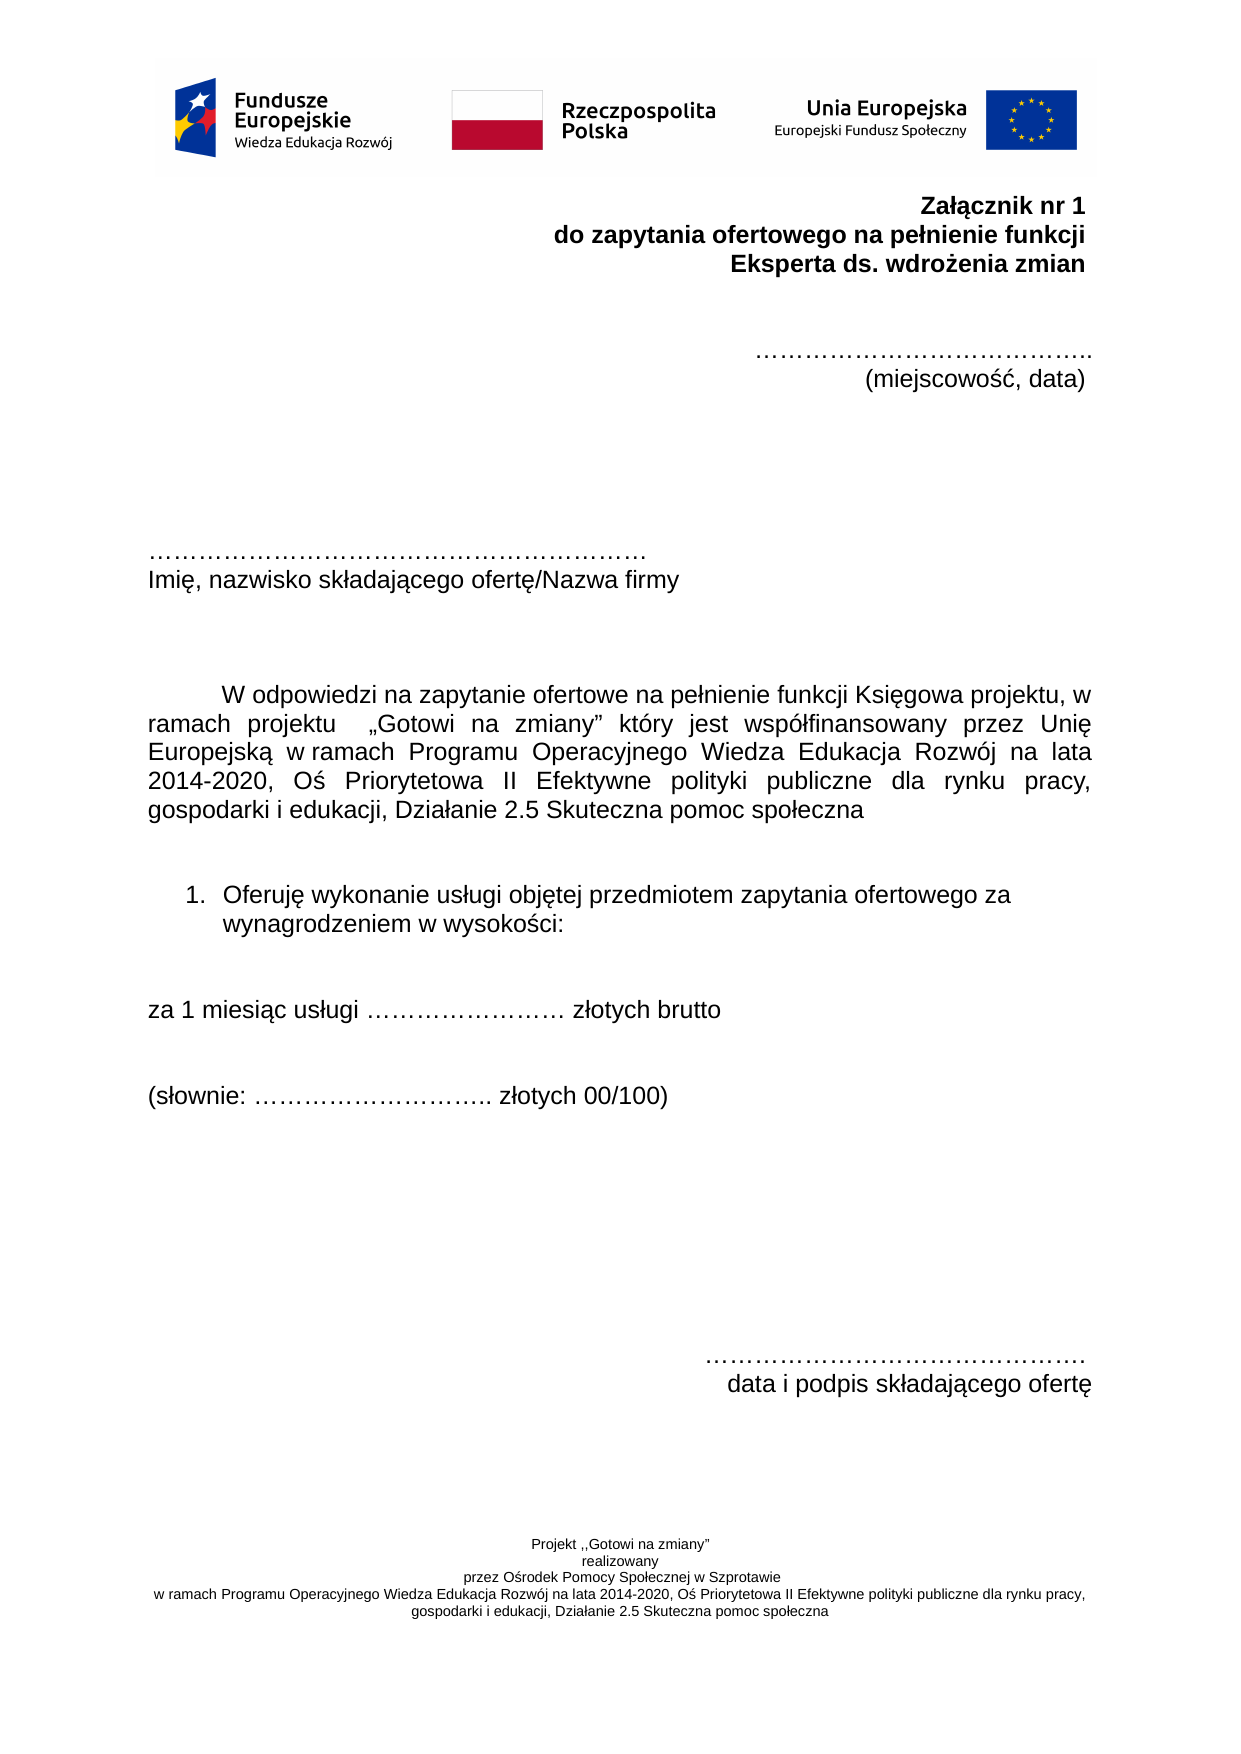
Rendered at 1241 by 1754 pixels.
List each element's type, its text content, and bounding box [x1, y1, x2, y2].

text do zapytania ofertowego na pełnienie funkcji [148, 220, 1093, 248]
text Eksperta ds. wdrożenia zmian [148, 248, 1093, 277]
text …………………………………………………… [148, 536, 1093, 565]
text Załącznik nr 1 [148, 191, 1093, 220]
text data i podpis składającego ofertę [148, 1369, 1093, 1397]
picture [155, 58, 1097, 177]
text ………………………………….. [148, 335, 1093, 363]
text (miejscowość, data) [148, 363, 1093, 392]
text ………………………………………. [148, 1340, 1093, 1369]
text W odpowiedzi na zapytanie ofertowe na pełnienie funkcji Księgowa projektu, w ramach projektu „Gotowi na zmiany” który jest współfinansowany przez Unię Europejską w ramach Programu Operacyjnego Wiedza Edukacja Rozwój na lata 2014-2020, Oś Priorytetowa II Efektywne polityki publiczne dla rynku pracy, gospodarki i edukacji, Działanie 2.5 Skuteczna pomoc społeczna [148, 680, 1093, 823]
text Imię, nazwisko składającego ofertę/Nazwa firmy [148, 565, 1093, 593]
text za 1 miesiąc usługi …………………… złotych brutto [148, 995, 1093, 1024]
text (słownie: ……………………….. złotych 00/100) [148, 1081, 1093, 1110]
list Oferuję wykonanie usługi objętej przedmiotem zapytania ofertowego za wynagrodzeniem w wysokości: [185, 880, 1093, 937]
